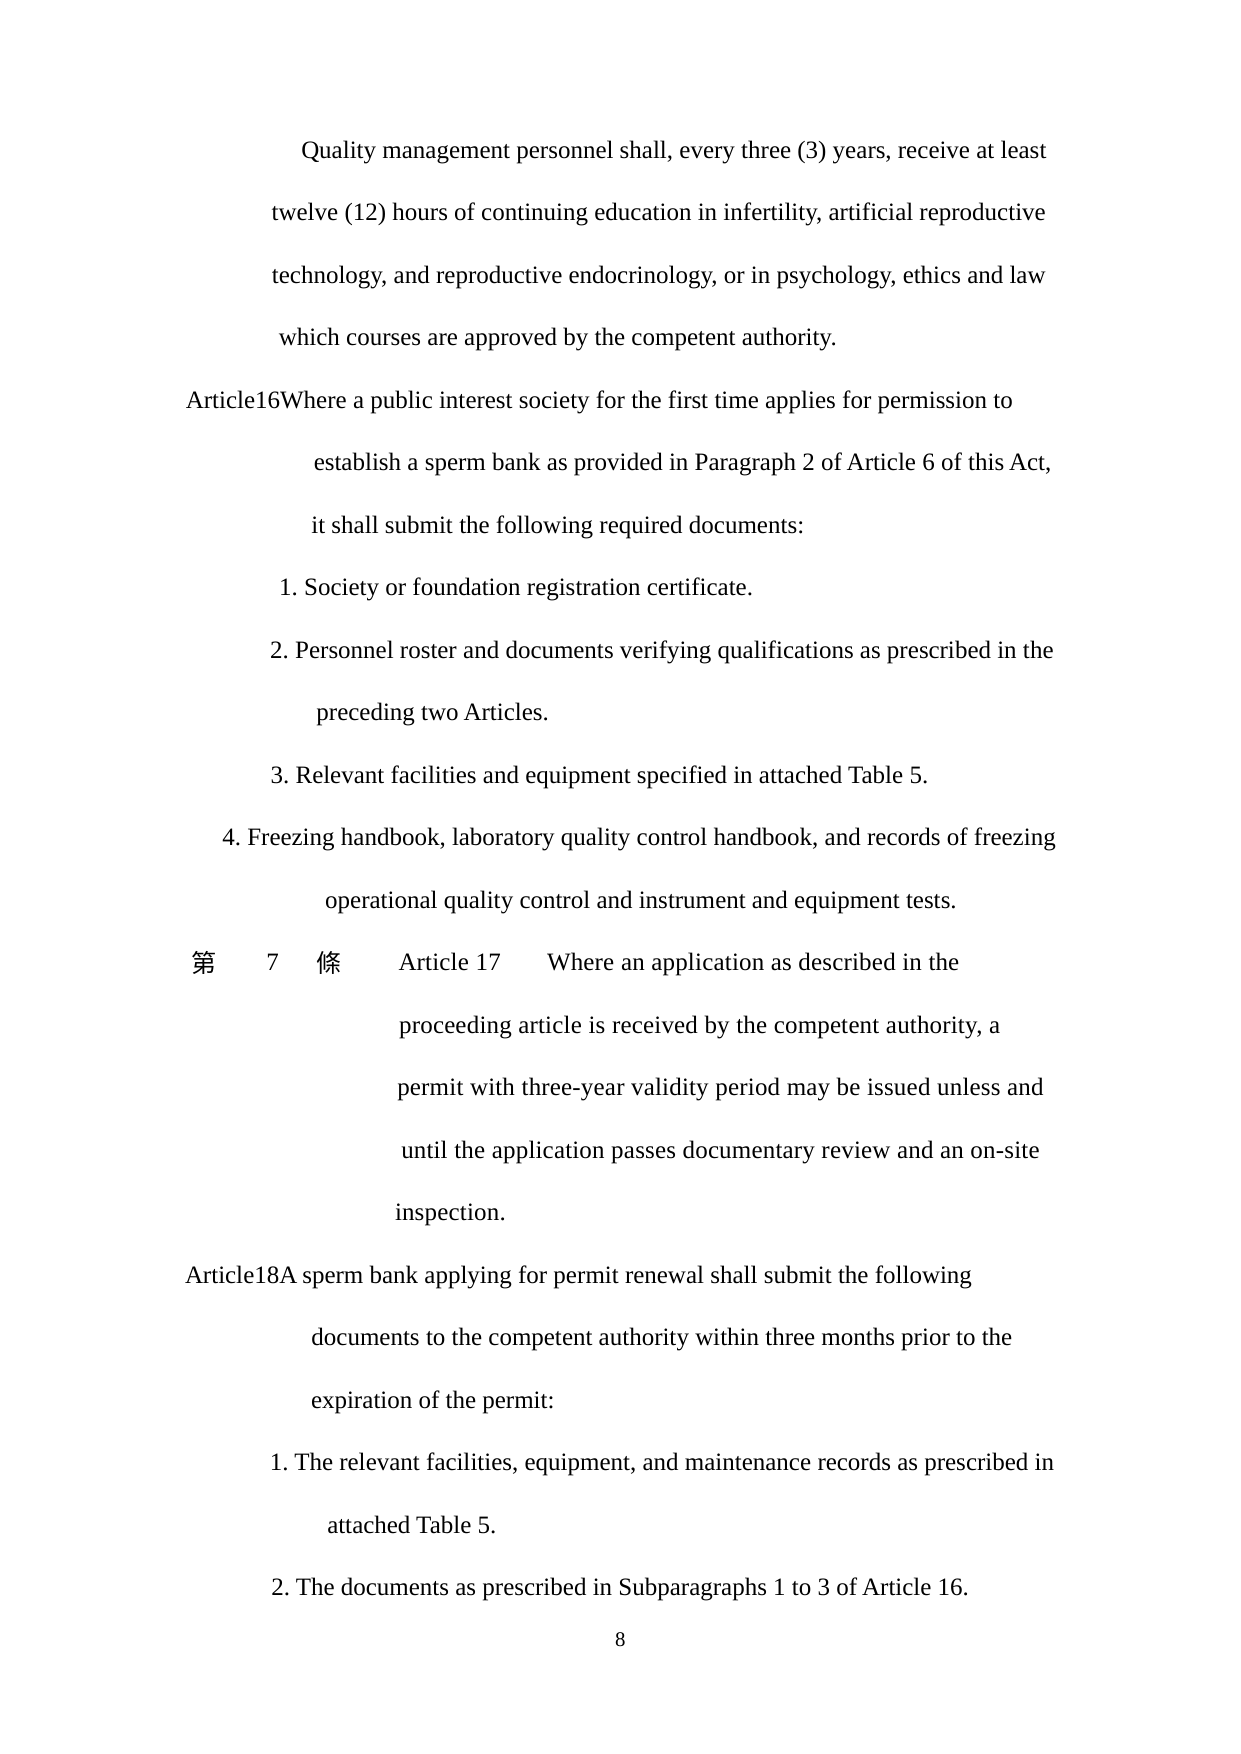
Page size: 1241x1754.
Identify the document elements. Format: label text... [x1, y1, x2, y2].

text 1. Society or foundation registration certificate. [258, 545, 1058, 608]
subtitle Article 17 Where an application as described in the proceeding article is received by the competent authority, a permit with three-year validity period may be issued unless and until the application passes documentary review and an on-site inspection. [183, 920, 1058, 1233]
text 3. Relevant facilities and equipment specified in attached Table 5. [258, 733, 1058, 795]
text Quality management personnel shall, every three (3) years, receive at least twelve (12) hours of continuing education in infertility, artificial reproductive technology, and reproductive endocrinology, or in psychology, ethics and law which courses are approved by the competent authority. [258, 108, 1058, 358]
text Article16Where a public interest society for the first time applies for permission to establish a sperm bank as provided in Paragraph 2 of Article 6 of this Act, it shall submit the following required documents: [183, 358, 1058, 545]
text 2. The documents as prescribed in Subparagraphs 1 to 3 of Article 16. [257, 1545, 1058, 1608]
text 4. Freezing handbook, laboratory quality control handbook, and records of freezing operational quality control and instrument and equipment tests. [183, 795, 1058, 920]
text Article18A sperm bank applying for permit renewal shall submit the following documents to the competent authority within three months prior to the expiration of the permit: [183, 1233, 1058, 1420]
text 1. The relevant facilities, equipment, and maintenance records as prescribed in attached Table 5. [257, 1420, 1058, 1545]
text 2. Personnel roster and documents verifying qualifications as prescribed in the preceding two Articles. [257, 608, 1058, 733]
